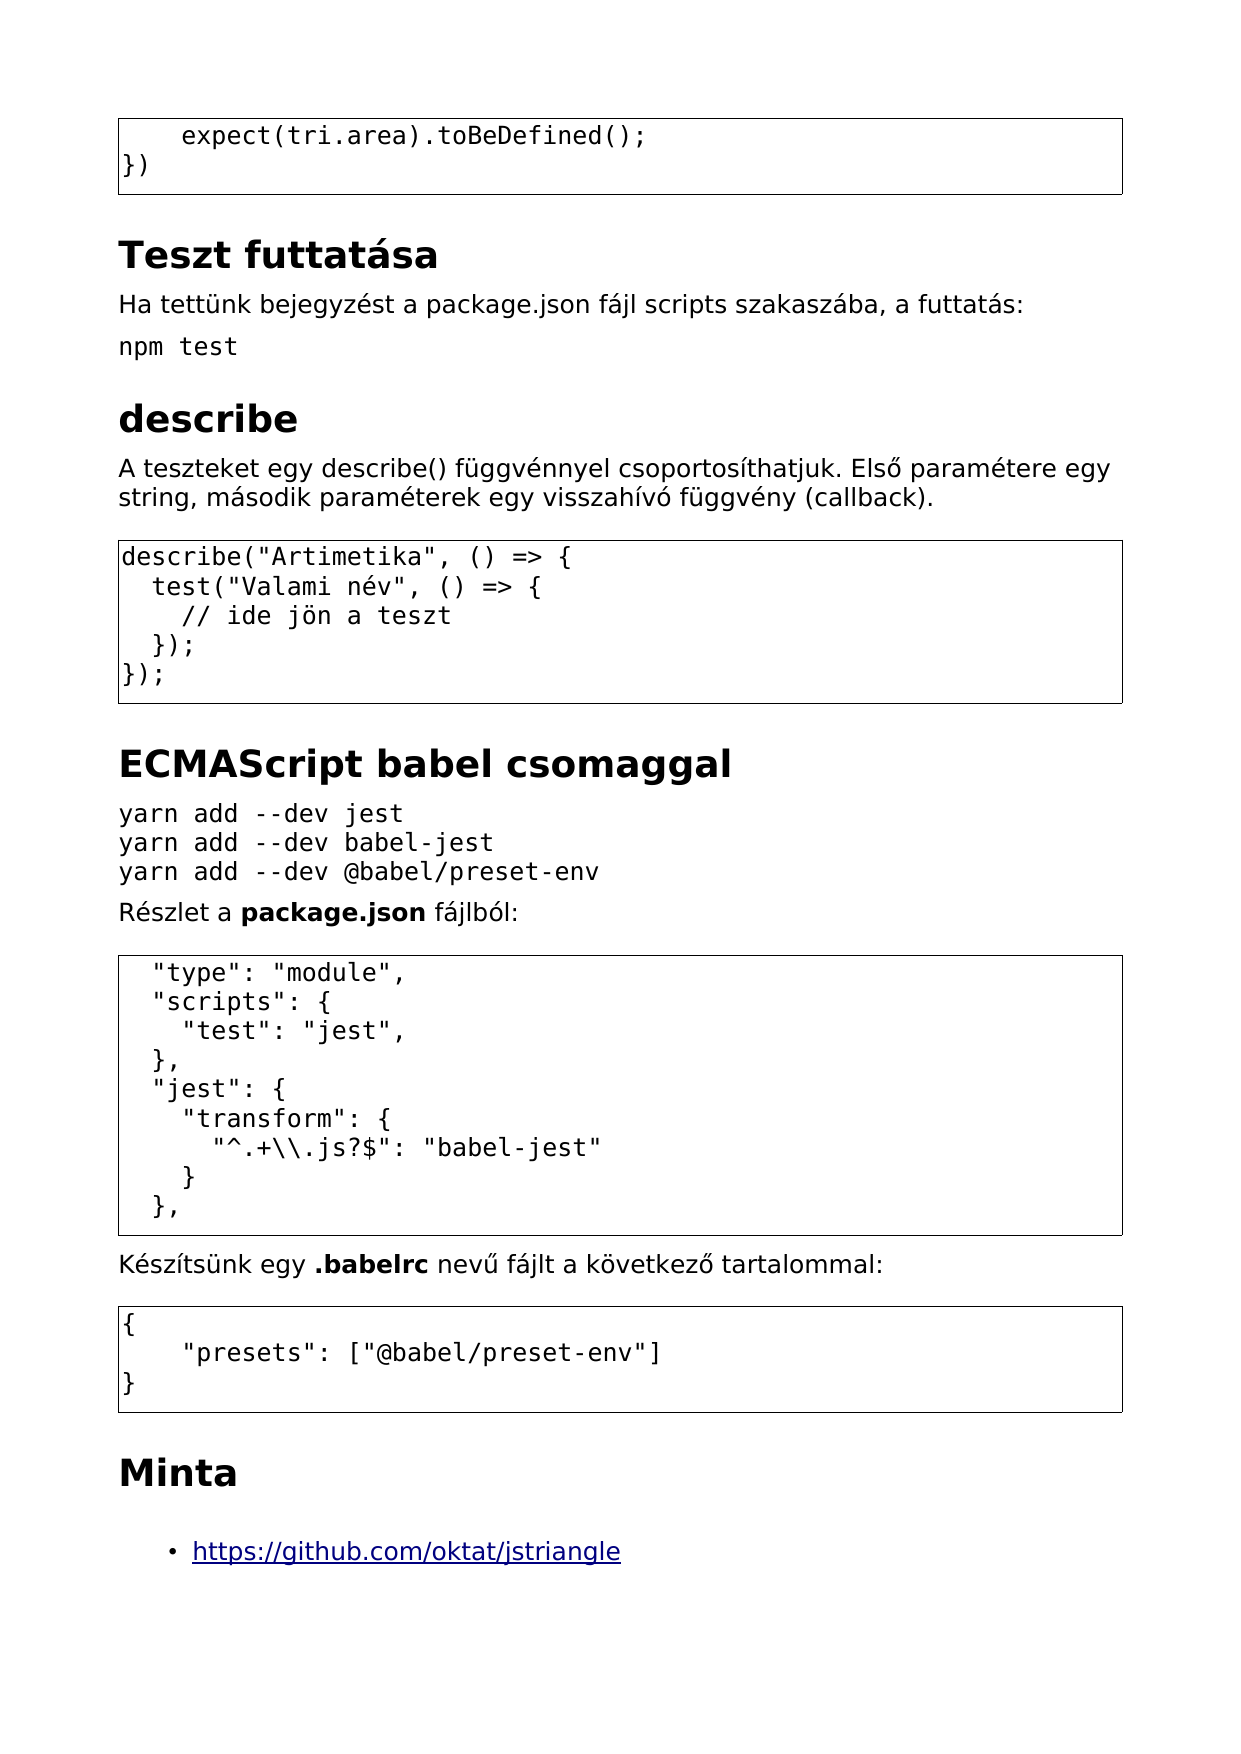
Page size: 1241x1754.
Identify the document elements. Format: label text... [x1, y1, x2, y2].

subtitle describe [118, 398, 1122, 441]
subtitle ECMAScript babel csomaggal [118, 743, 1122, 787]
table_header { "presets": ["@babel/preset-env"] } [119, 1307, 1122, 1412]
table_header "type": "module", "scripts": { "test": "jest", }, "jest": { "transform": { "^.+\\.js?$": "babel-jest" } }, [119, 956, 1122, 1235]
text npm test [118, 332, 1122, 361]
table_header expect(tri.area).toBeDefined(); }) [119, 119, 1122, 194]
subtitle Teszt futtatása [118, 234, 1122, 278]
list https://github.com/oktat/jstriangle [177, 1537, 1122, 1566]
table_header describe("Artimetika", () => { test("Valami név", () => { // ide jön a teszt }); }); [119, 541, 1122, 703]
text yarn add --dev jest yarn add --dev babel-jest yarn add --dev @babel/preset-env [118, 799, 1122, 887]
text A teszteket egy describe() függvénnyel csoportosíthatjuk. Első paramétere egy string, második paraméterek egy visszahívó függvény (callback). [118, 454, 1122, 512]
text Ha tettünk bejegyzést a package.json fájl scripts szakaszába, a futtatás: [118, 290, 1122, 319]
subtitle Minta [118, 1452, 1122, 1495]
text Részlet a package.json fájlból: [118, 898, 1122, 928]
text Készítsünk egy .babelrc nevű fájlt a következő tartalommal: [118, 1250, 1122, 1279]
